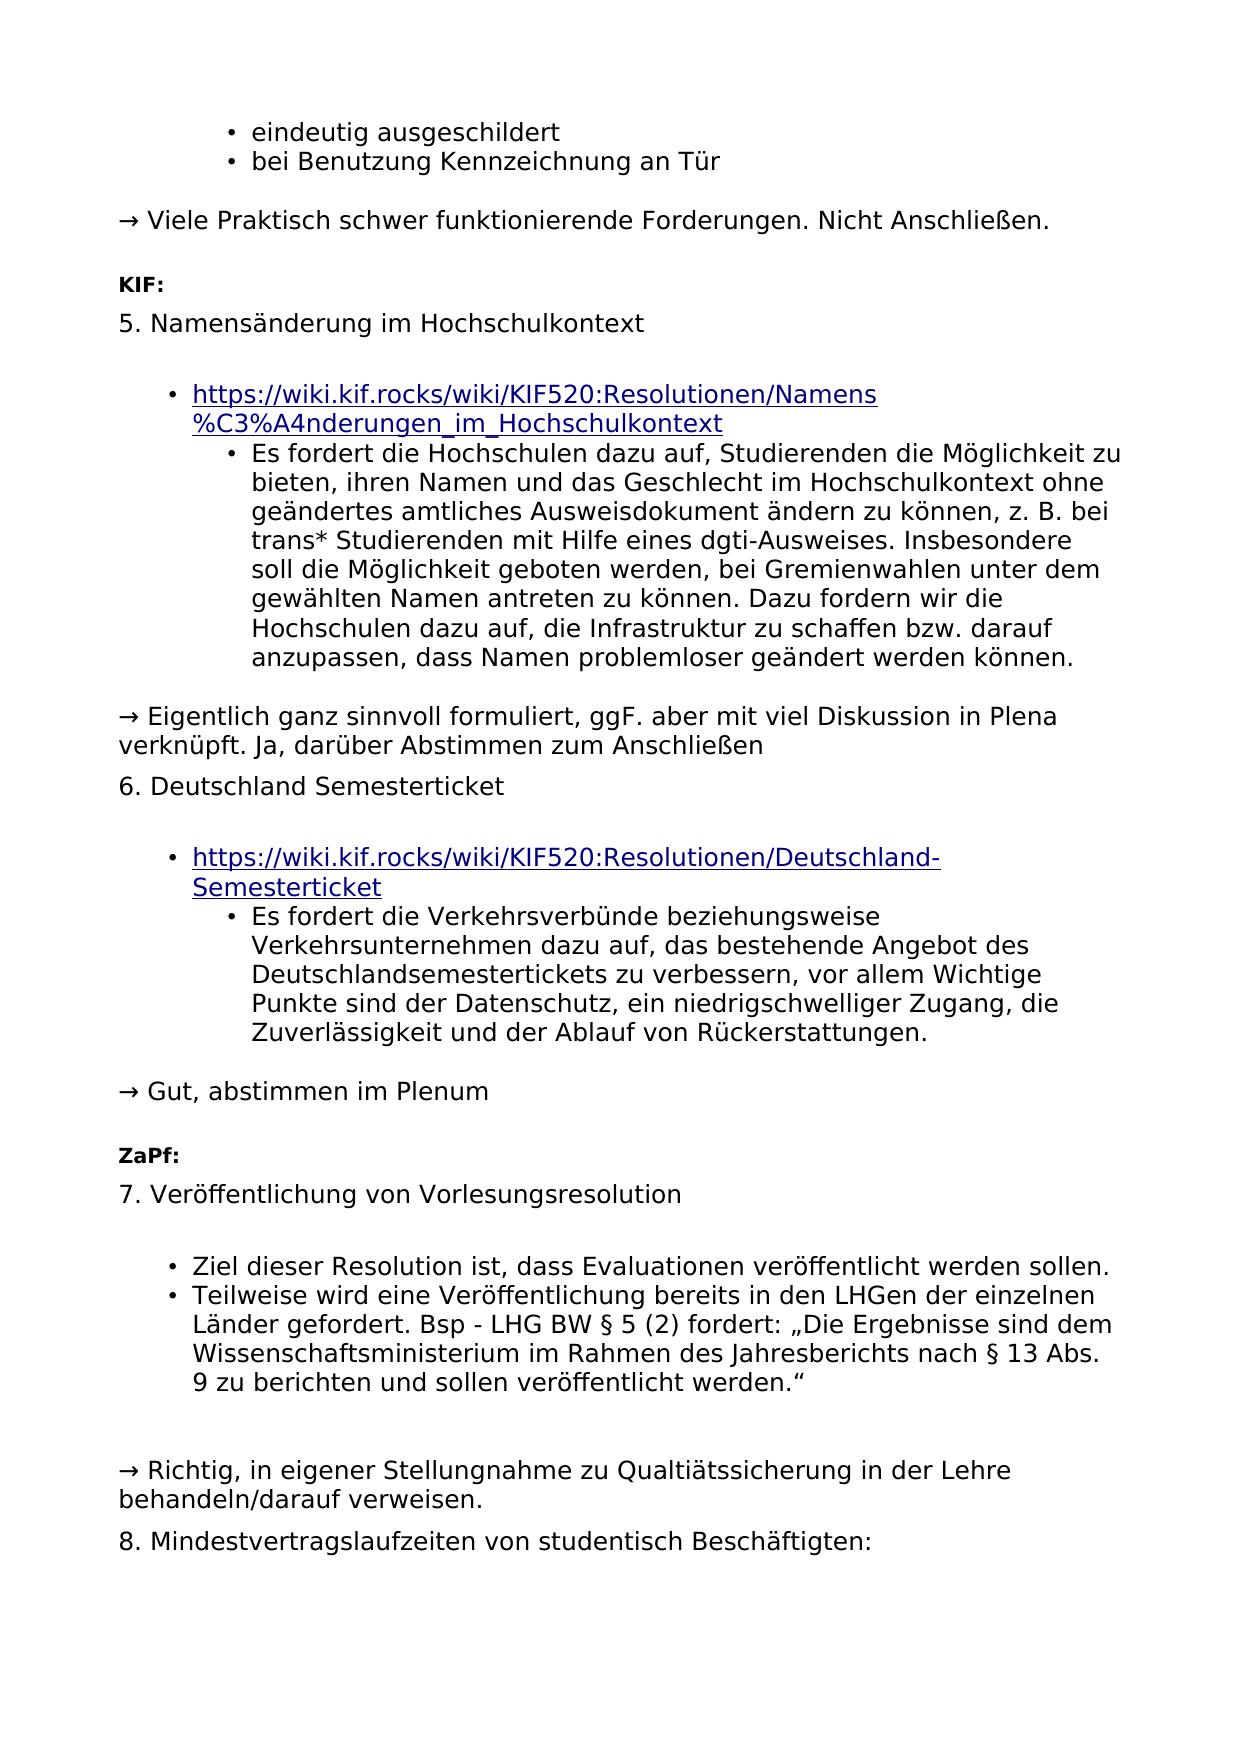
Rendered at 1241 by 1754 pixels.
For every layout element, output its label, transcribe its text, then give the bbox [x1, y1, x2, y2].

subtitle ZaPf: [118, 1144, 1122, 1168]
list https://wiki.kif.rocks/wiki/KIF520:Resolutionen/Namens%C3%A4nderungen_im_Hochschulkontext [177, 381, 1122, 439]
list Es fordert die Verkehrsverbünde beziehungsweise Verkehrsunternehmen dazu auf, das bestehende Angebot des Deutschlandsemestertickets zu verbessern, vor allem Wichtige Punkte sind der Datenschutz, ein niedrigschwelliger Zugang, die Zuverlässigkeit und der Ablauf von Rückerstattungen. [236, 902, 1122, 1048]
text → Richtig, in eigener Stellungnahme zu Qualtiätssicherung in der Lehre behandeln/darauf verweisen. [118, 1456, 1122, 1515]
text → Gut, abstimmen im Plenum [118, 1077, 1122, 1106]
text 5. Namensänderung im Hochschulkontext [118, 309, 1122, 338]
text → Eigentlich ganz sinnvoll formuliert, ggF. aber mit viel Diskussion in Plena verknüpft. Ja, darüber Abstimmen zum Anschließen [118, 702, 1122, 760]
list Ziel dieser Resolution ist, dass Evaluationen veröffentlicht werden sollen. [177, 1252, 1122, 1281]
list https://wiki.kif.rocks/wiki/KIF520:Resolutionen/Deutschland-Semesterticket [177, 844, 1122, 902]
list bei Benutzung Kennzeichnung an Tür [236, 147, 1122, 176]
list Teilweise wird eine Veröffentlichung bereits in den LHGen der einzelnen Länder gefordert. Bsp - LHG BW § 5 (2) fordert: „Die Ergebnisse sind dem Wissenschaftsministerium im Rahmen des Jahresberichts nach § 13 Abs. 9 zu berichten und sollen veröffentlicht werden.“ [177, 1281, 1122, 1427]
list Es fordert die Hochschulen dazu auf, Studierenden die Möglichkeit zu bieten, ihren Namen und das Geschlecht im Hochschulkontext ohne geändertes amtliches Ausweisdokument ändern zu können, z. B. bei trans* Studierenden mit Hilfe eines dgti-Ausweises. Insbesondere soll die Möglichkeit geboten werden, bei Gremienwahlen unter dem gewählten Namen antreten zu können. Dazu fordern wir die Hochschulen dazu auf, die Infrastruktur zu schaffen bzw. darauf anzupassen, dass Namen problemloser geändert werden können. [236, 439, 1122, 672]
text 6. Deutschland Semesterticket [118, 772, 1122, 802]
text 7. Veröffentlichung von Vorlesungsresolution [118, 1181, 1122, 1210]
subtitle KIF: [118, 273, 1122, 297]
text → Viele Praktisch schwer funktionierende Forderungen. Nicht Anschließen. [118, 206, 1122, 235]
text 8. Mindestvertragslaufzeiten von studentisch Beschäftigten: [118, 1527, 1122, 1556]
list eindeutig ausgeschildert [236, 118, 1122, 147]
